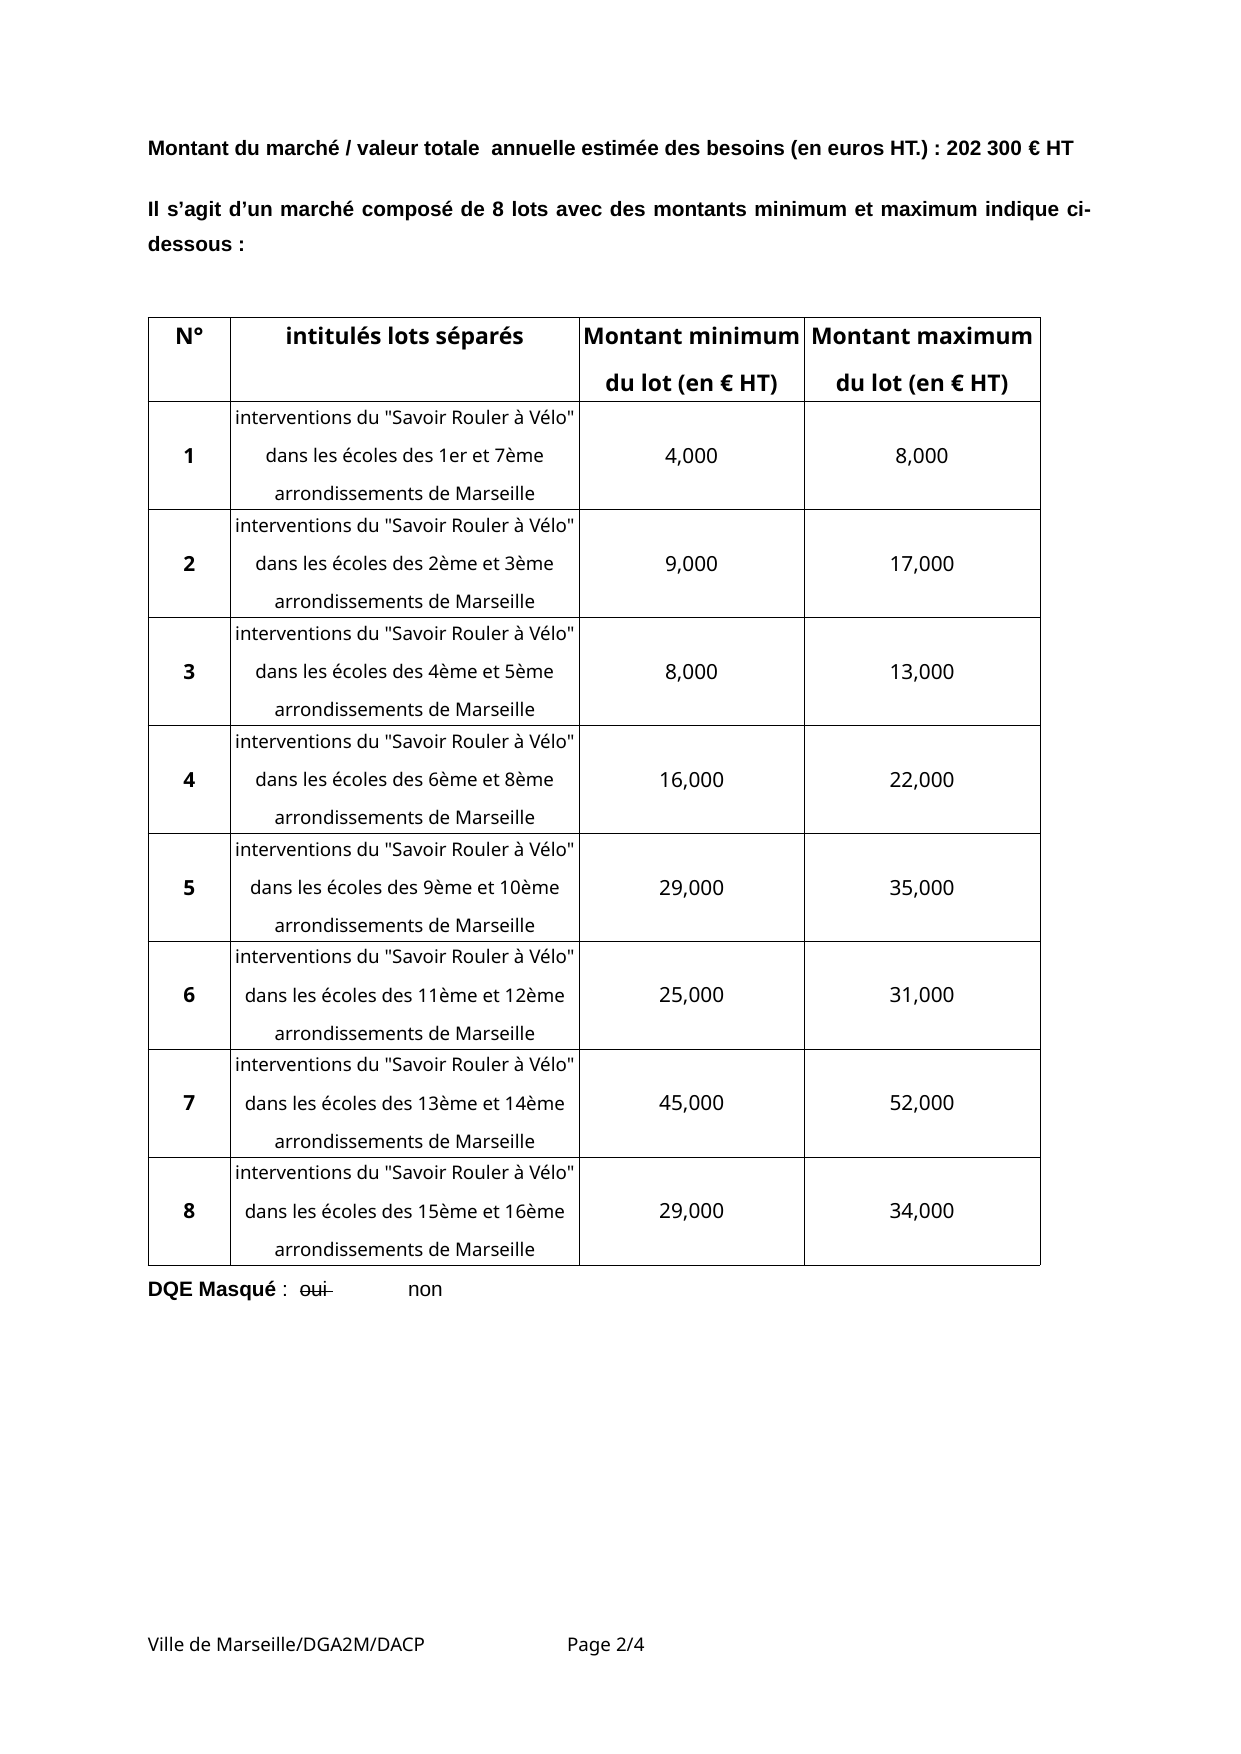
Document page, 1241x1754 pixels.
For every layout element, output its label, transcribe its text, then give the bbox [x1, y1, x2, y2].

table_cell interventions du "Savoir Rouler à Vélo" dans les écoles des 1er et 7ème arrondissements de Marseille [231, 402, 579, 509]
table_cell 8 [149, 1158, 230, 1264]
table_cell 16 000 [580, 726, 804, 833]
table_cell 35 000 [805, 834, 1040, 941]
table_cell 3 [149, 618, 230, 725]
table_cell 31 000 [805, 942, 1040, 1049]
table_cell interventions du "Savoir Rouler à Vélo" dans les écoles des 11ème et 12ème arrondissements de Marseille [231, 942, 579, 1049]
table_cell 45 000 [580, 1050, 804, 1157]
table_cell 29 000 [580, 834, 804, 941]
table_cell 5 [149, 834, 230, 941]
table_cell 13 000 [805, 618, 1040, 725]
table_cell 8 000 [580, 618, 804, 725]
table_cell 2 [149, 510, 230, 617]
text DQE Masqué : oui non [148, 1277, 1093, 1301]
table_cell 4 000 [580, 402, 804, 509]
table_cell interventions du "Savoir Rouler à Vélo" dans les écoles des 2ème et 3ème arrondissements de Marseille [231, 510, 579, 617]
table_cell 17 000 [805, 510, 1040, 617]
table_cell 52 000 [805, 1050, 1040, 1157]
table_cell interventions du "Savoir Rouler à Vélo" dans les écoles des 15ème et 16ème arrondissements de Marseille [231, 1158, 579, 1264]
table_cell 6 [149, 942, 230, 1049]
table_cell 9 000 [580, 510, 804, 617]
table_cell 22 000 [805, 726, 1040, 833]
table_cell 34 000 [805, 1158, 1040, 1264]
table_cell 29 000 [580, 1158, 804, 1264]
table_cell interventions du "Savoir Rouler à Vélo" dans les écoles des 6ème et 8ème arrondissements de Marseille [231, 726, 579, 833]
table_cell 1 [149, 402, 230, 509]
table_cell 8 000 [805, 402, 1040, 509]
table_header Montant minimum du lot (en € HT) [580, 318, 804, 401]
table_header Montant maximum du lot (en € HT) [805, 318, 1040, 401]
table_cell interventions du "Savoir Rouler à Vélo" dans les écoles des 9ème et 10ème arrondissements de Marseille [231, 834, 579, 941]
table_header N° [149, 318, 230, 401]
table_cell 25 000 [580, 942, 804, 1049]
table_cell 7 [149, 1050, 230, 1157]
table_cell interventions du "Savoir Rouler à Vélo" dans les écoles des 4ème et 5ème arrondissements de Marseille [231, 618, 579, 725]
text Montant du marché / valeur totale annuelle estimée des besoins (en euros HT.) : 202 300 € HT [148, 135, 1093, 159]
table_header intitulés lots séparés [231, 318, 579, 401]
table_cell interventions du "Savoir Rouler à Vélo" dans les écoles des 13ème et 14ème arrondissements de Marseille [231, 1050, 579, 1157]
table_cell 4 [149, 726, 230, 833]
text Il s’agit d’un marché composé de 8 lots avec des montants minimum et maximum indique ci-dessous : [148, 196, 1093, 256]
